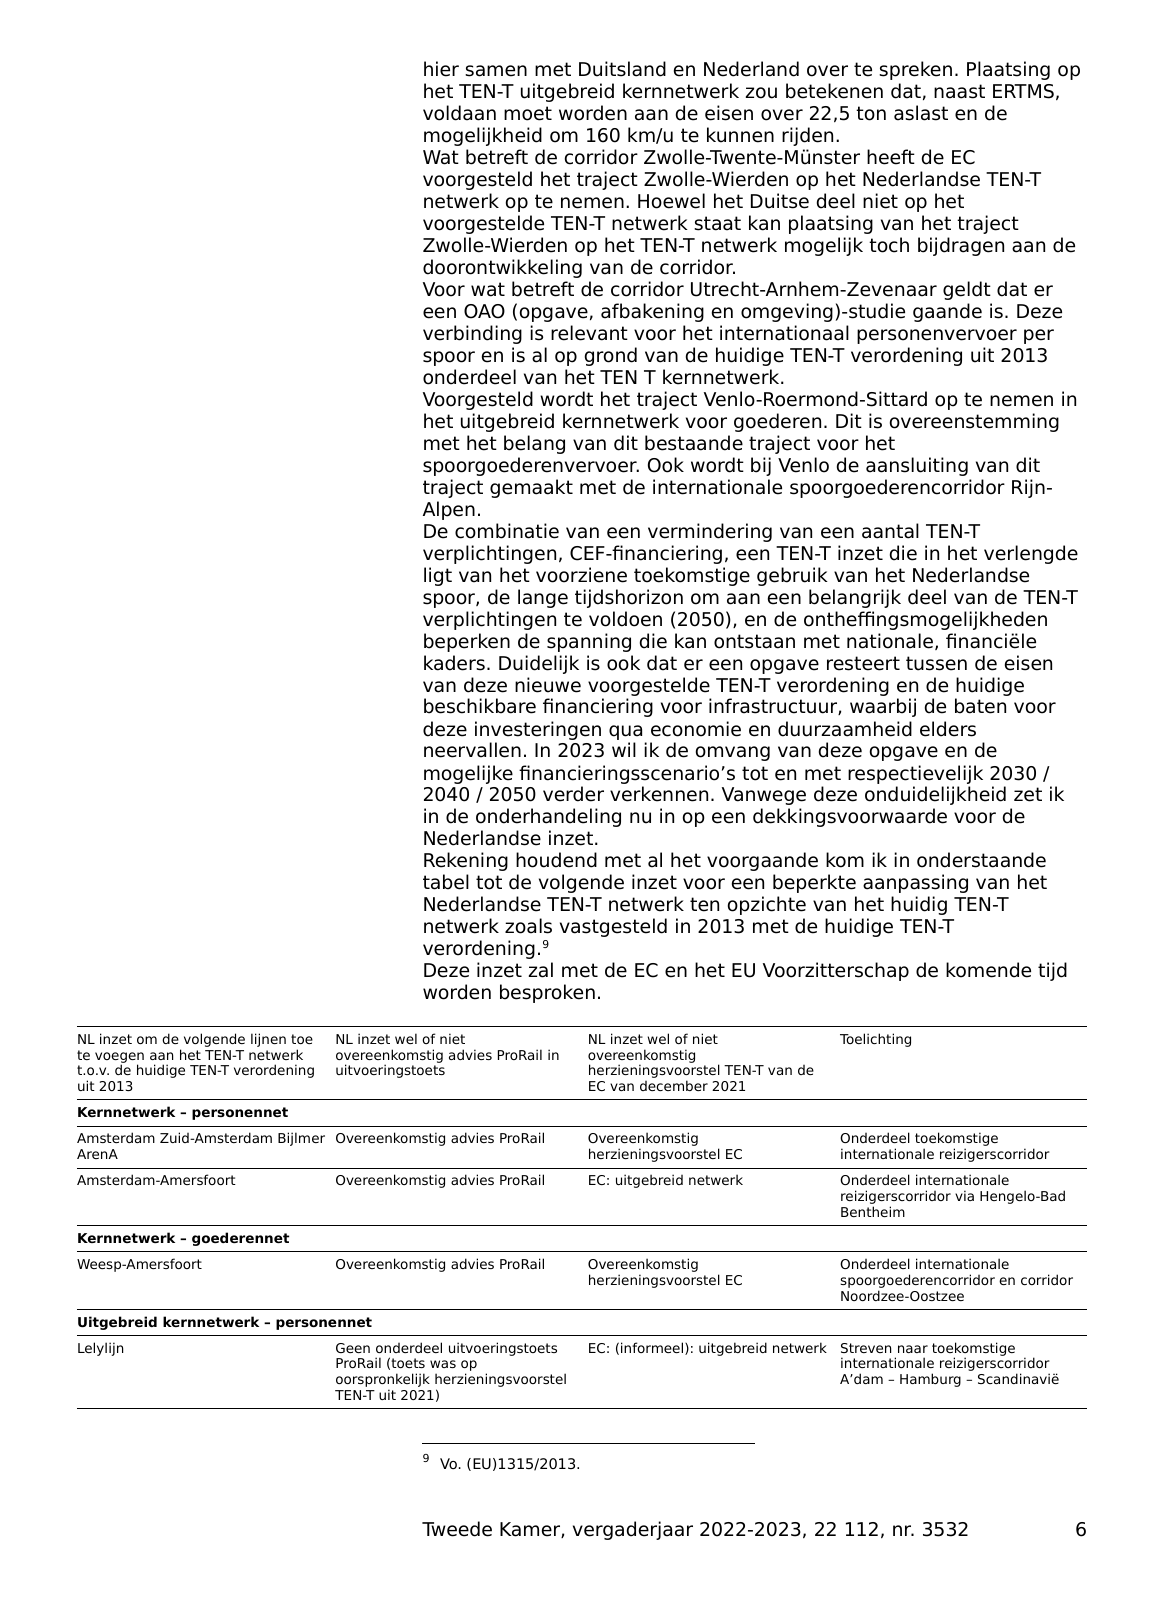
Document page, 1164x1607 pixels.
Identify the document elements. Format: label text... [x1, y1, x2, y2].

table_cell Overeenkomstig advies ProRail [329, 1252, 582, 1309]
table_header Toelichting [834, 1027, 1087, 1099]
table_cell Geen onderdeel uitvoeringstoets ProRail (toets was op oorspronkelijk herzieningsvoorstel TEN-T uit 2021) [329, 1336, 582, 1408]
table_cell Streven naar toekomstige internationale reizigerscorridor A’dam – Hamburg – Scandinavië [834, 1336, 1087, 1408]
text Wat betreft de corridor Zwolle-Twente-Münster heeft de EC voorgesteld het traject Zwolle-Wierden op het Nederlandse TEN-T netwerk op te nemen. Hoewel het Duitse deel niet op het voorgestelde TEN-T netwerk staat kan plaatsing van het traject Zwolle-Wierden op het TEN-T netwerk mogelijk toch bijdragen aan de doorontwikkeling van de corridor. [422, 147, 1087, 279]
table_cell Overeenkomstig herzieningsvoorstel EC [582, 1252, 834, 1309]
table_header NL inzet wel of niet overeenkomstig advies ProRail in uitvoeringstoets [329, 1027, 582, 1099]
text Deze inzet zal met de EC en het EU Voorzitterschap de komende tijd worden besproken. [422, 960, 1087, 1004]
table_cell EC: uitgebreid netwerk [582, 1169, 834, 1225]
table_cell Amsterdam-Amersfoort [77, 1169, 329, 1225]
table_header NL inzet wel of niet overeenkomstig herzieningsvoorstel TEN-T van de EC van december 2021 [582, 1027, 834, 1099]
table_cell Kernnetwerk – goederennet [77, 1226, 1087, 1251]
table_cell Overeenkomstig advies ProRail [329, 1169, 582, 1225]
text Rekening houdend met al het voorgaande kom ik in onderstaande tabel tot de volgende inzet voor een beperkte aanpassing van het Nederlandse TEN-T netwerk ten opzichte van het huidig TEN-T netwerk zoals vastgesteld in 2013 met de huidige TEN-T verordening. [422, 850, 1087, 960]
text Vo. (EU)1315/2013. [422, 1452, 1087, 1474]
table_header NL inzet om de volgende lijnen toe te voegen aan het TEN-T netwerk t.o.v. de huidige TEN-T verordening uit 2013 [77, 1027, 329, 1099]
table_cell EC: (informeel): uitgebreid netwerk [582, 1336, 834, 1408]
table_cell Onderdeel internationale reizigerscorridor via Hengelo-Bad Bentheim [834, 1169, 1087, 1225]
table_cell Onderdeel toekomstige internationale reizigerscorridor [834, 1127, 1087, 1167]
table_cell Kernnetwerk – personennet [77, 1100, 1087, 1126]
table_cell Overeenkomstig herzieningsvoorstel EC [582, 1127, 834, 1167]
table_cell Amsterdam Zuid-Amsterdam Bijlmer ArenA [77, 1127, 329, 1167]
text hier samen met Duitsland en Nederland over te spreken. Plaatsing op het TEN-T uitgebreid kernnetwerk zou betekenen dat, naast ERTMS, voldaan moet worden aan de eisen over 22,5 ton aslast en de mogelijkheid om 160 km/u te kunnen rijden. [422, 59, 1087, 147]
table_cell Overeenkomstig advies ProRail [329, 1127, 582, 1167]
table_cell Uitgebreid kernnetwerk – personennet [77, 1310, 1087, 1335]
table_cell Weesp-Amersfoort [77, 1252, 329, 1309]
table_cell Lelylijn [77, 1336, 329, 1408]
text Voorgesteld wordt het traject Venlo-Roermond-Sittard op te nemen in het uitgebreid kernnetwerk voor goederen. Dit is overeenstemming met het belang van dit bestaande traject voor het spoorgoederenvervoer. Ook wordt bij Venlo de aansluiting van dit traject gemaakt met de internationale spoorgoederencorridor Rijn-Alpen. [422, 389, 1087, 521]
text De combinatie van een vermindering van een aantal TEN-T verplichtingen, CEF-financiering, een TEN-T inzet die in het verlengde ligt van het voorziene toekomstige gebruik van het Nederlandse spoor, de lange tijdshorizon om aan een belangrijk deel van de TEN-T verplichtingen te voldoen (2050), en de ontheffingsmogelijkheden beperken de spanning die kan ontstaan met nationale, financiële kaders. Duidelijk is ook dat er een opgave resteert tussen de eisen van deze nieuwe voorgestelde TEN-T verordening en de huidige beschikbare financiering voor infrastructuur, waarbij de baten voor deze investeringen qua economie en duurzaamheid elders neervallen. In 2023 wil ik de omvang van deze opgave en de mogelijke financieringsscenario’s tot en met respectievelijk 2030 / 2040 / 2050 verder verkennen. Vanwege deze onduidelijkheid zet ik in de onderhandeling nu in op een dekkingsvoorwaarde voor de Nederlandse inzet. [422, 521, 1087, 850]
text Voor wat betreft de corridor Utrecht-Arnhem-Zevenaar geldt dat er een OAO (opgave, afbakening en omgeving)-studie gaande is. Deze verbinding is relevant voor het internationaal personenvervoer per spoor en is al op grond van de huidige TEN-T verordening uit 2013 onderdeel van het TEN T kernnetwerk. [422, 279, 1087, 389]
table_cell Onderdeel internationale spoorgoederencorridor en corridor Noordzee-Oostzee [834, 1252, 1087, 1309]
